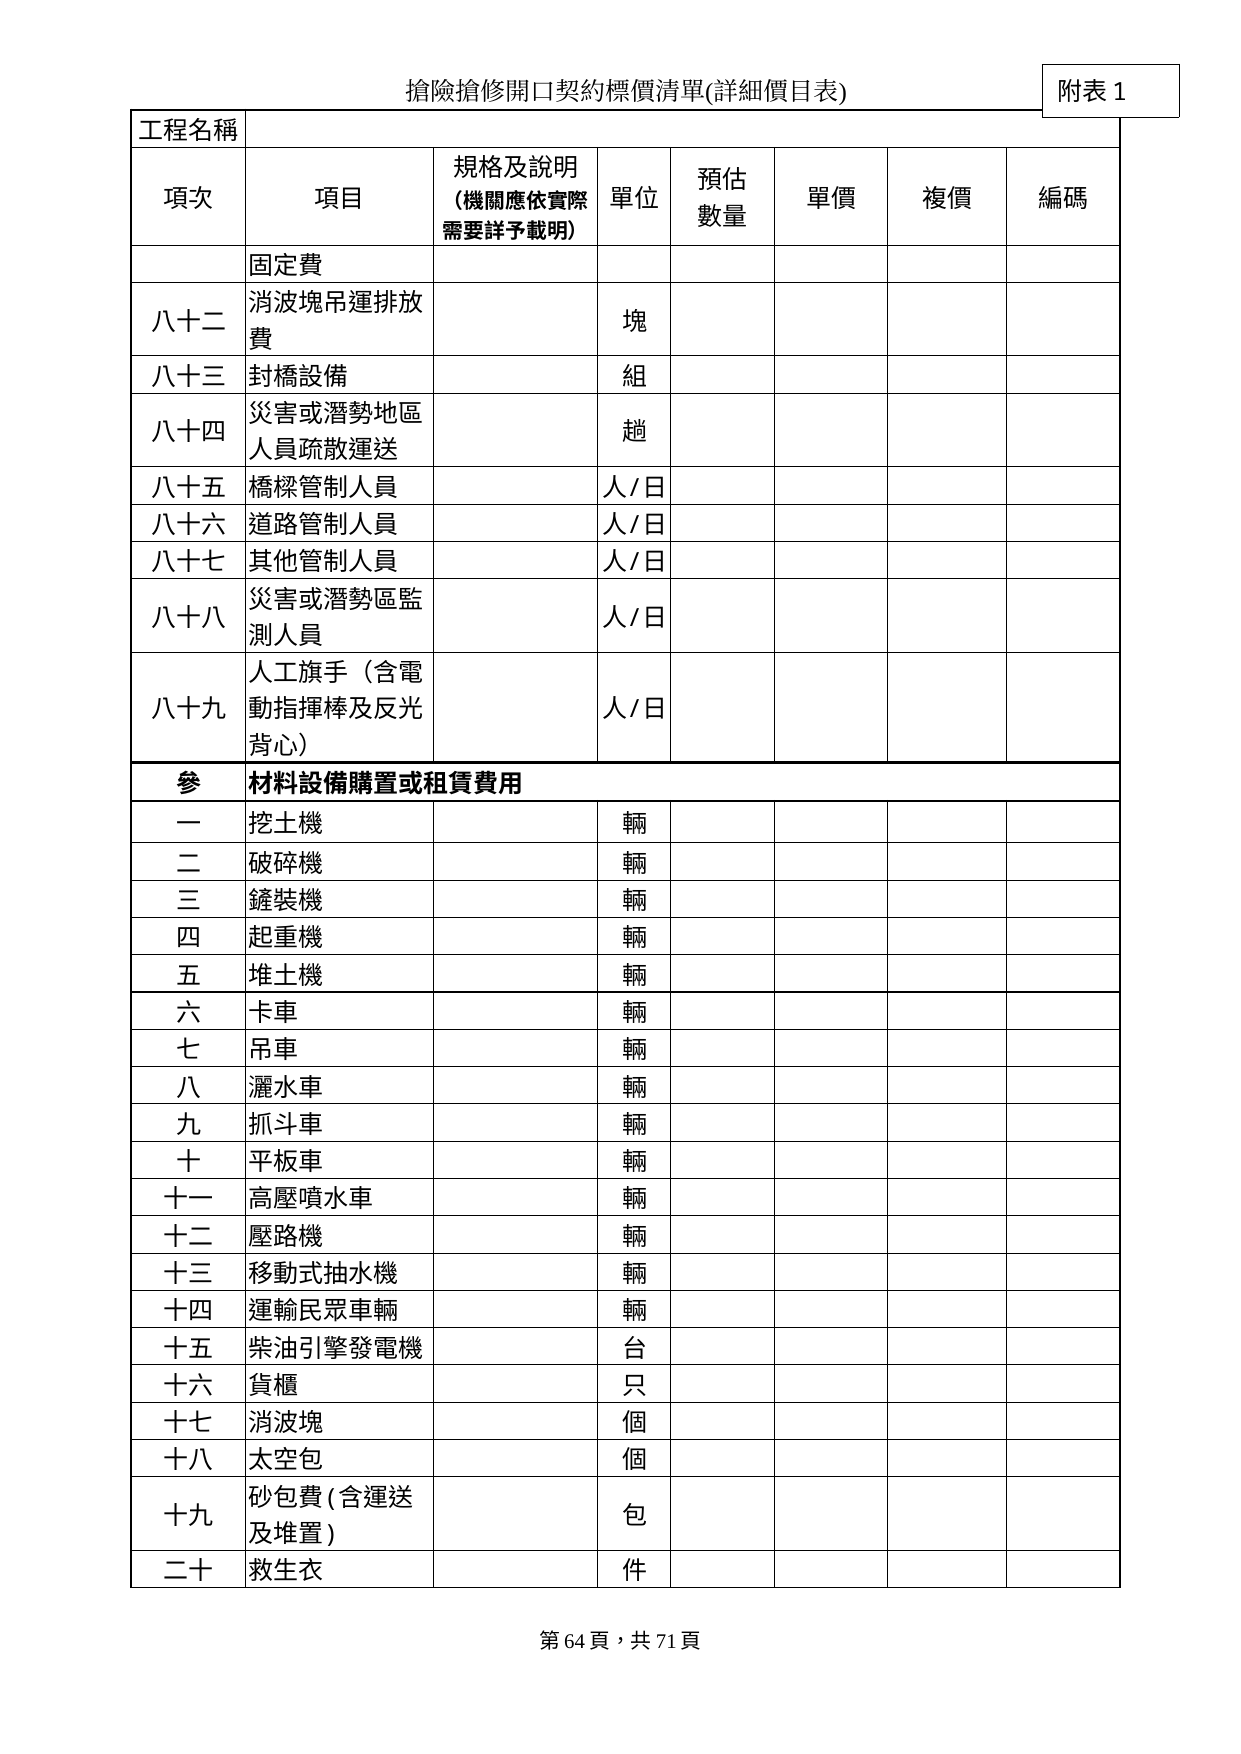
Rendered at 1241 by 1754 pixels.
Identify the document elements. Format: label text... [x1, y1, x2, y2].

table_cell 砂包費(含運送及堆置) [246, 1477, 433, 1550]
table_cell 單位 [598, 148, 670, 244]
table_cell 壓路機 [246, 1216, 433, 1252]
table_cell [775, 505, 887, 541]
table_cell [671, 653, 774, 761]
table_cell [671, 881, 774, 917]
table_cell [888, 653, 1006, 761]
table_cell [434, 283, 597, 355]
table_cell 只 [598, 1365, 670, 1402]
table_cell 六 [132, 993, 245, 1029]
table_cell 項目 [246, 148, 433, 244]
table_cell [775, 1365, 887, 1402]
table_cell 鏟裝機 [246, 881, 433, 917]
table_cell 十一 [132, 1179, 245, 1215]
table_cell 項次 [132, 148, 245, 244]
table_header 搶險搶修開口契約標價清單(詳細價目表) [1043, 65, 1179, 117]
table_cell [671, 955, 774, 991]
table_cell 輛 [598, 1254, 670, 1290]
table_cell [434, 1403, 597, 1439]
table_cell 輛 [598, 1179, 670, 1215]
table_cell [671, 1030, 774, 1066]
table_cell [775, 356, 887, 393]
table_cell 八十八 [132, 579, 245, 652]
table_cell [888, 1254, 1006, 1290]
table_cell [434, 918, 597, 954]
table_cell 人/日 [598, 542, 670, 578]
table_cell [888, 1216, 1006, 1252]
table_cell [888, 993, 1006, 1029]
table_cell [888, 283, 1006, 355]
table_cell 八十七 [132, 542, 245, 578]
table_cell [1007, 1179, 1119, 1215]
table_cell [775, 881, 887, 917]
table_cell 輛 [598, 955, 670, 991]
table_cell [888, 918, 1006, 954]
table_cell [888, 246, 1006, 282]
table_cell [434, 246, 597, 282]
table_cell [671, 1179, 774, 1215]
table_cell [775, 1551, 887, 1587]
table_cell [888, 1291, 1006, 1327]
table_cell 八十九 [132, 653, 245, 761]
table_cell 其他管制人員 [246, 542, 433, 578]
table_cell 輛 [598, 1291, 670, 1327]
table_cell 輛 [598, 918, 670, 954]
table_cell 組 [598, 356, 670, 393]
table_cell [775, 802, 887, 842]
table_cell [1007, 542, 1119, 578]
table_cell [888, 1328, 1006, 1364]
table_cell [434, 843, 597, 879]
table_cell 規格及說明 （機關應依實際需要詳予載明） [434, 148, 597, 244]
table_cell [888, 1104, 1006, 1141]
table_cell 十九 [132, 1477, 245, 1550]
table_cell [888, 1477, 1006, 1550]
table_cell [775, 1067, 887, 1103]
table_cell [434, 993, 597, 1029]
table_cell [434, 1328, 597, 1364]
table_cell [671, 246, 774, 282]
table_cell 二 [132, 843, 245, 879]
table_cell 輛 [598, 881, 670, 917]
table_cell [775, 394, 887, 466]
table_cell 輛 [598, 1142, 670, 1178]
table_cell [775, 918, 887, 954]
table_cell 十四 [132, 1291, 245, 1327]
table_cell [434, 1179, 597, 1215]
table_cell [1007, 653, 1119, 761]
table_cell 工程名稱 [132, 111, 245, 147]
table_cell [671, 1328, 774, 1364]
table_cell 道路管制人員 [246, 505, 433, 541]
table_cell [434, 1216, 597, 1252]
table_cell [434, 1142, 597, 1178]
table_cell [434, 579, 597, 652]
table_cell 材料設備購置或租賃費用 [246, 764, 1119, 800]
table_cell 五 [132, 955, 245, 991]
table_cell 編碼 [1007, 148, 1119, 244]
table_cell 貨櫃 [246, 1365, 433, 1402]
table_cell 人工旗手（含電動指揮棒及反光背心） [246, 653, 433, 761]
table_cell 移動式抽水機 [246, 1254, 433, 1290]
table_cell [775, 1142, 887, 1178]
table_cell [888, 881, 1006, 917]
table_cell [888, 843, 1006, 879]
table_cell 輛 [598, 993, 670, 1029]
table_cell [775, 467, 887, 503]
table_cell [434, 955, 597, 991]
table_cell 趟 [598, 394, 670, 466]
table_cell [775, 542, 887, 578]
table_cell [1007, 1254, 1119, 1290]
table_cell [671, 993, 774, 1029]
table_cell [671, 542, 774, 578]
table_cell [775, 246, 887, 282]
table_cell 單價 [775, 148, 887, 244]
table_cell 塊 [598, 283, 670, 355]
table_cell 四 [132, 918, 245, 954]
table_cell [434, 881, 597, 917]
table_cell [888, 1440, 1006, 1476]
table_cell [671, 1365, 774, 1402]
table_cell [775, 1328, 887, 1364]
table_cell 堆土機 [246, 955, 433, 991]
table_cell [1007, 356, 1119, 393]
table_cell 災害或潛勢地區人員疏散運送 [246, 394, 433, 466]
table_cell [1007, 993, 1119, 1029]
table_cell [434, 394, 597, 466]
table_cell [434, 467, 597, 503]
table_cell 複價 [888, 148, 1006, 244]
table_cell [671, 505, 774, 541]
table_cell 輛 [598, 802, 670, 842]
table_cell 救生衣 [246, 1551, 433, 1587]
table_cell [1007, 505, 1119, 541]
table_cell 破碎機 [246, 843, 433, 879]
table_cell [671, 1551, 774, 1587]
table_cell 一 [132, 802, 245, 842]
table_cell [434, 1030, 597, 1066]
table_cell [671, 394, 774, 466]
table_cell [1007, 1328, 1119, 1364]
table_cell [434, 1254, 597, 1290]
table_cell [1007, 1365, 1119, 1402]
table_cell 挖土機 [246, 802, 433, 842]
table_cell 起重機 [246, 918, 433, 954]
table_cell [888, 1365, 1006, 1402]
table_cell [434, 1291, 597, 1327]
table_cell [1007, 955, 1119, 991]
table_cell [1007, 881, 1119, 917]
table_cell [434, 505, 597, 541]
table_cell 灑水車 [246, 1067, 433, 1103]
table_cell 輛 [598, 843, 670, 879]
table_cell [775, 579, 887, 652]
table_cell [671, 1254, 774, 1290]
table_cell [598, 246, 670, 282]
table_cell [1007, 1067, 1119, 1103]
table_header 搶險搶修開口契約標價清單(詳細價目表) [131, 75, 1042, 108]
table_cell [775, 955, 887, 991]
table_cell [1007, 843, 1119, 879]
table_cell 件 [598, 1551, 670, 1587]
table_cell 輛 [598, 1104, 670, 1141]
table_cell [671, 1477, 774, 1550]
table_cell 八十三 [132, 356, 245, 393]
table_cell [671, 579, 774, 652]
table_cell [775, 1440, 887, 1476]
table_cell [434, 1067, 597, 1103]
table_cell 預估數量 [671, 148, 774, 244]
table_cell 抓斗車 [246, 1104, 433, 1141]
table_cell [1007, 802, 1119, 842]
table_cell 輛 [598, 1030, 670, 1066]
table_cell [1007, 918, 1119, 954]
table_cell 八十六 [132, 505, 245, 541]
table_cell [775, 1104, 887, 1141]
table_cell 人/日 [598, 653, 670, 761]
table_cell [775, 993, 887, 1029]
table_cell [888, 955, 1006, 991]
table_cell [671, 1291, 774, 1327]
table_cell [671, 1440, 774, 1476]
table_cell [888, 1403, 1006, 1439]
table_cell 吊車 [246, 1030, 433, 1066]
table_cell 個 [598, 1403, 670, 1439]
table_cell [888, 394, 1006, 466]
table_cell [888, 802, 1006, 842]
table_cell 消波塊 [246, 1403, 433, 1439]
table_cell [888, 579, 1006, 652]
table_cell 包 [598, 1477, 670, 1550]
table_cell [1007, 1104, 1119, 1141]
table_cell [1007, 1142, 1119, 1178]
table_cell [1007, 579, 1119, 652]
table_cell [434, 802, 597, 842]
table_cell 台 [598, 1328, 670, 1364]
table_cell 人/日 [598, 467, 670, 503]
table_cell [434, 1551, 597, 1587]
table_cell 參 [132, 764, 245, 800]
table_cell 十五 [132, 1328, 245, 1364]
table_cell 太空包 [246, 1440, 433, 1476]
table_cell 八 [132, 1067, 245, 1103]
table_cell 十二 [132, 1216, 245, 1252]
table_cell [1007, 246, 1119, 282]
table_cell 輛 [598, 1216, 670, 1252]
table_cell [671, 1067, 774, 1103]
table_cell 橋樑管制人員 [246, 467, 433, 503]
table_cell [434, 356, 597, 393]
table_cell [888, 1551, 1006, 1587]
table_cell [775, 1291, 887, 1327]
table_cell [434, 1440, 597, 1476]
table_cell [888, 505, 1006, 541]
table_cell 十三 [132, 1254, 245, 1290]
table_cell [1007, 1477, 1119, 1550]
table_cell [434, 1104, 597, 1141]
table_cell [671, 802, 774, 842]
table_cell [671, 356, 774, 393]
table_cell [246, 111, 1119, 147]
table_cell [888, 1030, 1006, 1066]
table_cell [434, 542, 597, 578]
table_cell 七 [132, 1030, 245, 1066]
table_cell [775, 1216, 887, 1252]
table_cell 二十 [132, 1551, 245, 1587]
table_cell 三 [132, 881, 245, 917]
table_cell [671, 283, 774, 355]
table_cell 消波塊吊運排放費 [246, 283, 433, 355]
table_cell [671, 1216, 774, 1252]
table_cell [434, 1365, 597, 1402]
table_cell [775, 1477, 887, 1550]
table_cell [1007, 283, 1119, 355]
table_cell 平板車 [246, 1142, 433, 1178]
table_cell [775, 283, 887, 355]
table_cell 個 [598, 1440, 670, 1476]
table_cell [671, 467, 774, 503]
table_cell 九 [132, 1104, 245, 1141]
table_cell [775, 843, 887, 879]
table_cell 封橋設備 [246, 356, 433, 393]
table_cell [775, 1179, 887, 1215]
table_cell [434, 653, 597, 761]
table_cell [775, 1030, 887, 1066]
table_cell [671, 918, 774, 954]
table_cell 災害或潛勢區監測人員 [246, 579, 433, 652]
table_cell [132, 246, 245, 282]
table_cell [671, 1142, 774, 1178]
table_cell [888, 1067, 1006, 1103]
table_cell 十七 [132, 1403, 245, 1439]
table_cell [1007, 394, 1119, 466]
table_cell 運輸民眾車輛 [246, 1291, 433, 1327]
table_cell 卡車 [246, 993, 433, 1029]
table_cell 十 [132, 1142, 245, 1178]
table_cell [1007, 1551, 1119, 1587]
table_cell [671, 843, 774, 879]
table_cell 十八 [132, 1440, 245, 1476]
table_cell [1007, 1030, 1119, 1066]
table_cell 八十二 [132, 283, 245, 355]
table_cell [888, 356, 1006, 393]
table_cell [775, 653, 887, 761]
table_cell 高壓噴水車 [246, 1179, 433, 1215]
table_cell [1007, 1440, 1119, 1476]
table_cell [775, 1254, 887, 1290]
table_cell 人/日 [598, 579, 670, 652]
table_cell [1007, 467, 1119, 503]
table_cell [888, 467, 1006, 503]
table_cell 八十四 [132, 394, 245, 466]
table_cell [434, 1477, 597, 1550]
table_cell [671, 1403, 774, 1439]
table_cell [888, 542, 1006, 578]
table_cell 十六 [132, 1365, 245, 1402]
table_cell 固定費 [246, 246, 433, 282]
table_cell 八十五 [132, 467, 245, 503]
table_cell [1007, 1403, 1119, 1439]
table_cell [888, 1179, 1006, 1215]
table_cell [1007, 1291, 1119, 1327]
table_cell 人/日 [598, 505, 670, 541]
table_cell [888, 1142, 1006, 1178]
table_cell 輛 [598, 1067, 670, 1103]
table_cell [775, 1403, 887, 1439]
table_cell [1007, 1216, 1119, 1252]
table_cell [671, 1104, 774, 1141]
table_cell 柴油引擎發電機 [246, 1328, 433, 1364]
